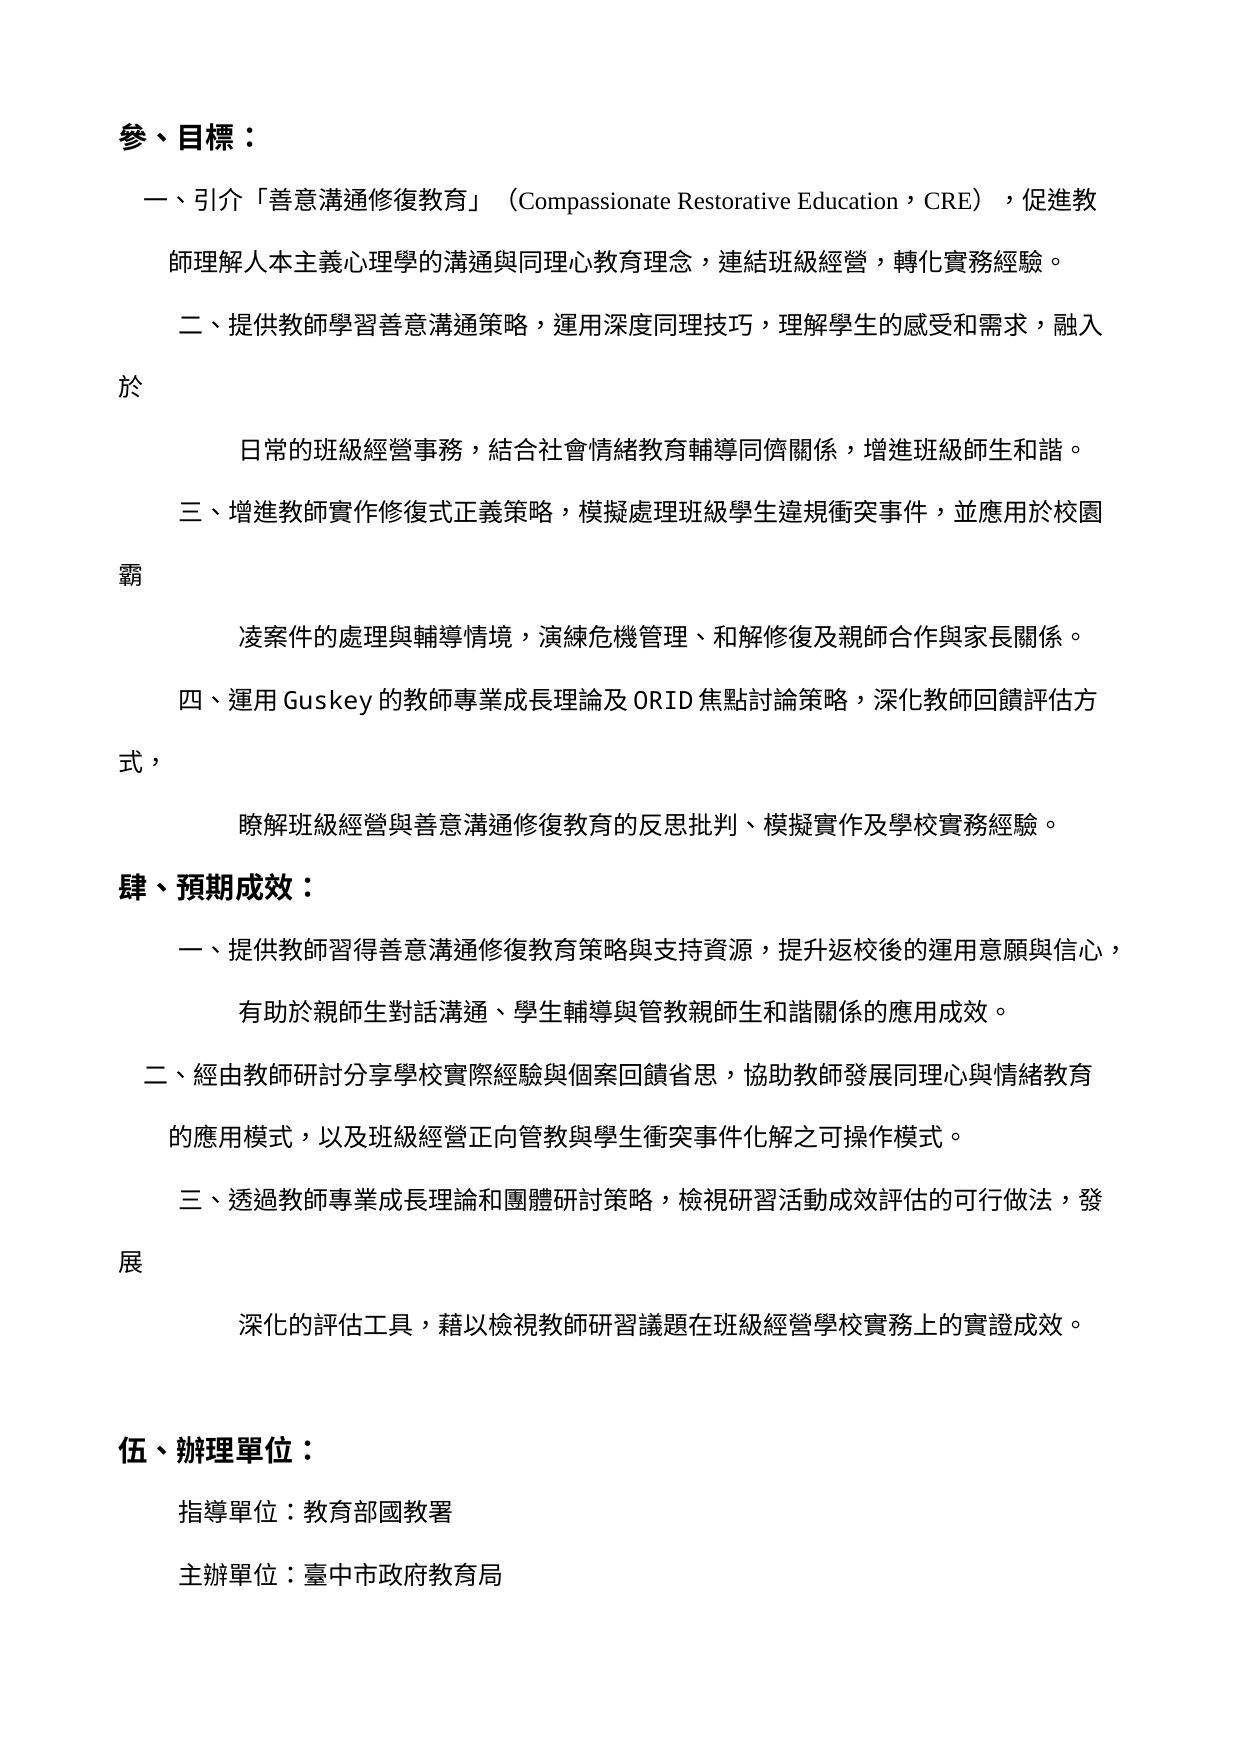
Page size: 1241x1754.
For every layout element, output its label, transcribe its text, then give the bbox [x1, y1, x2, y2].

text 三、增進教師實作修復式正義策略，模擬處理班級學生違規衝突事件，並應用於校園霸 [118, 469, 1122, 594]
text 師理解人本主義心理學的溝通與同理心教育理念，連結班級經營，轉化實務經驗。 [118, 219, 1122, 282]
text 參、目標： [118, 94, 1122, 157]
text 二、經由教師研討分享學校實際經驗與個案回饋省思，協助教師發展同理心與情緒教育 [118, 1032, 1122, 1094]
text 一、引介「善意溝通修復教育」（Compassionate Restorative Education，CRE），促進教 [118, 157, 1122, 219]
text 四、運用Guskey的教師專業成長理論及ORID焦點討論策略，深化教師回饋評估方式， [118, 657, 1122, 782]
text 指導單位：教育部國教署 [118, 1469, 1122, 1532]
text 二、提供教師學習善意溝通策略，運用深度同理技巧，理解學生的感受和需求，融入於 [118, 282, 1122, 407]
text 深化的評估工具，藉以檢視教師研習議題在班級經營學校實務上的實證成效。 [118, 1282, 1122, 1344]
text 伍、辦理單位： [118, 1407, 1122, 1469]
text 肆、預期成效： [118, 844, 1122, 907]
text 日常的班級經營事務，結合社會情緒教育輔導同儕關係，增進班級師生和諧。 [118, 407, 1122, 469]
text 的應用模式，以及班級經營正向管教與學生衝突事件化解之可操作模式。 [118, 1094, 1122, 1157]
text 一、提供教師習得善意溝通修復教育策略與支持資源，提升返校後的運用意願與信心， [118, 907, 1122, 969]
text 有助於親師生對話溝通、學生輔導與管教親師生和諧關係的應用成效。 [118, 969, 1122, 1032]
text 主辦單位：臺中市政府教育局 [118, 1532, 1122, 1594]
text 凌案件的處理與輔導情境，演練危機管理、和解修復及親師合作與家長關係。 [118, 594, 1122, 657]
text 三、透過教師專業成長理論和團體研討策略，檢視研習活動成效評估的可行做法，發展 [118, 1157, 1122, 1282]
text 瞭解班級經營與善意溝通修復教育的反思批判、模擬實作及學校實務經驗。 [118, 782, 1122, 844]
